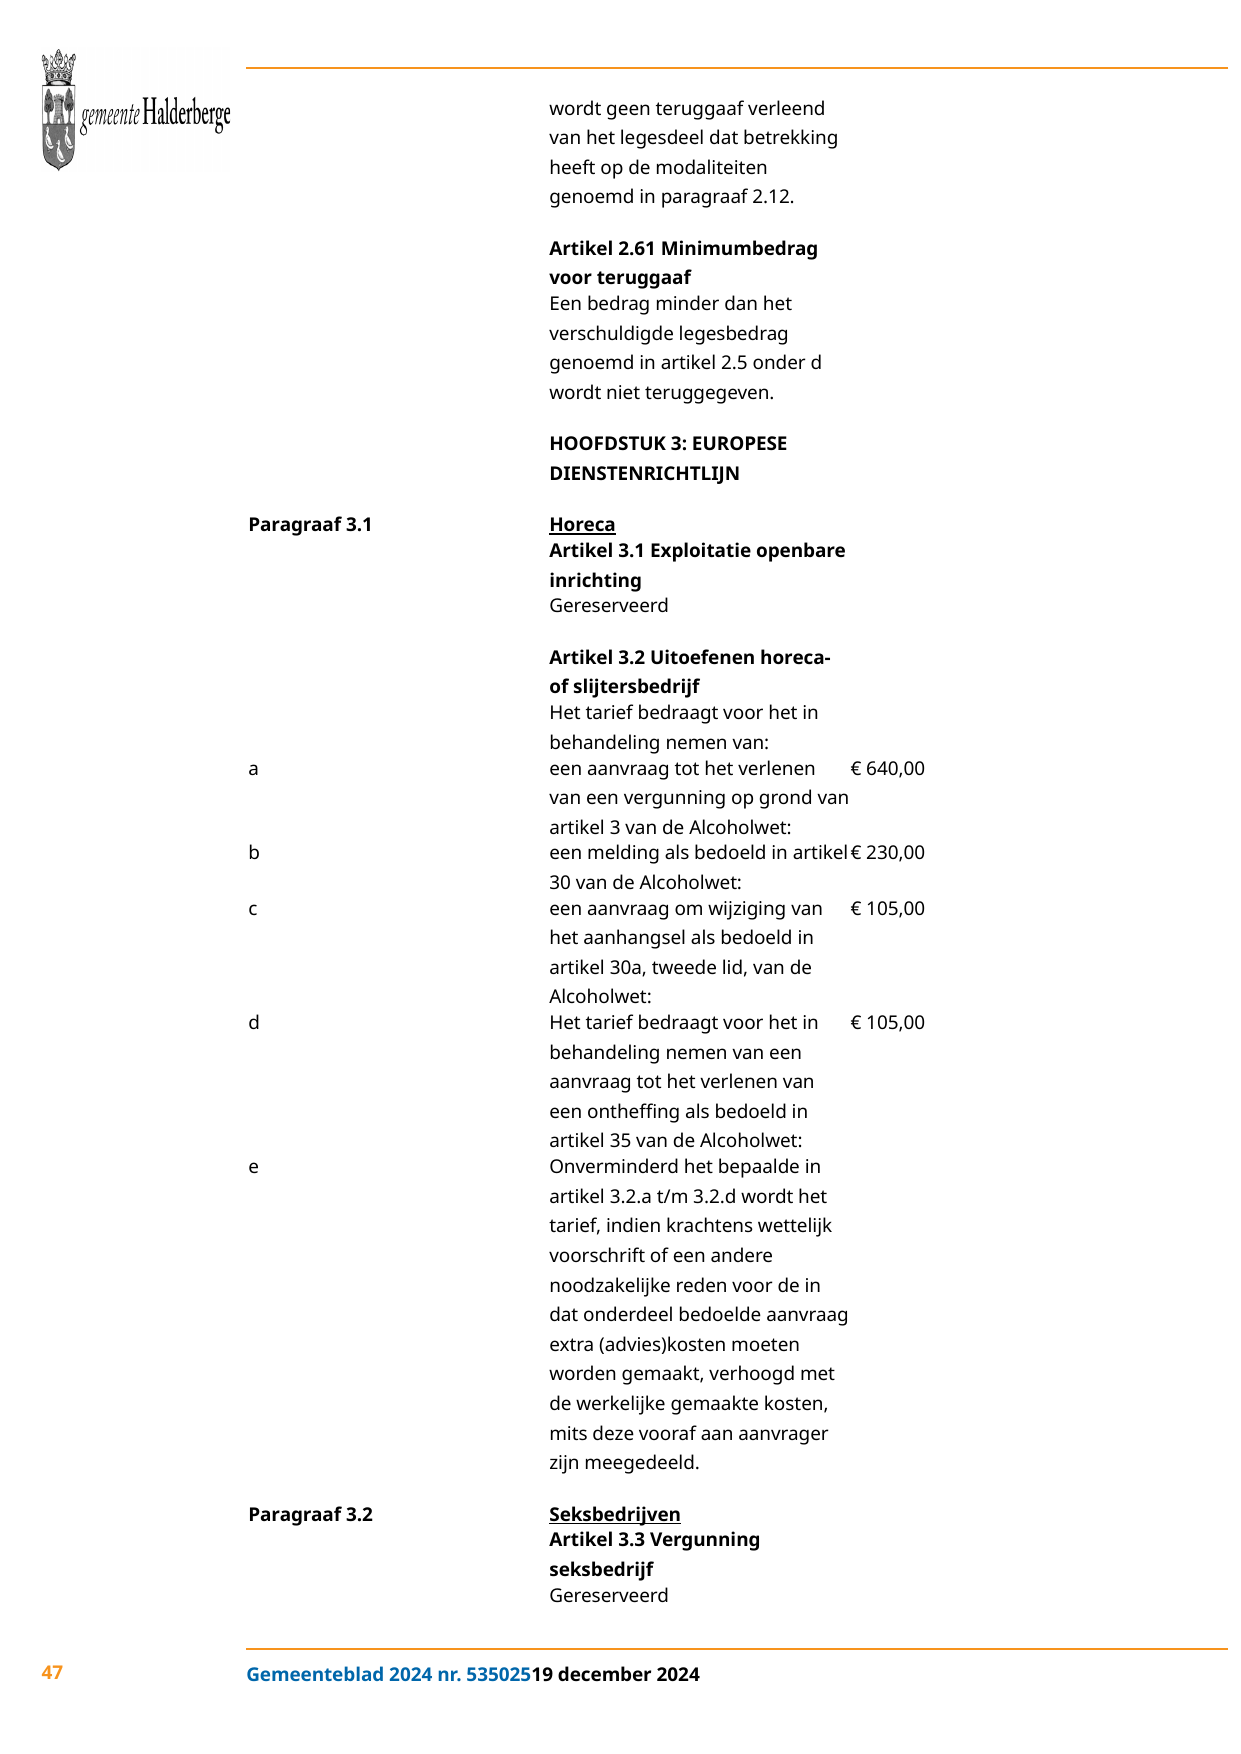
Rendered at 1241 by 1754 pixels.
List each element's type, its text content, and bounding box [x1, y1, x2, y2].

table_cell [248, 699, 549, 755]
table_cell [549, 486, 850, 512]
table_cell [248, 486, 549, 512]
table_cell [850, 1475, 1152, 1501]
table_cell [850, 1582, 1152, 1607]
table_cell [248, 618, 549, 644]
table_cell [850, 1526, 1152, 1582]
table_cell een aanvraag om wijziging van het aanhangsel als bedoeld in artikel 30a, tweede lid, van de Alcoholwet: [549, 895, 850, 1009]
table_cell € 640,00 [850, 755, 1152, 839]
table_cell [248, 593, 549, 618]
table_cell [850, 486, 1152, 512]
table_cell [850, 618, 1152, 644]
table_cell [850, 699, 1152, 755]
table_cell [248, 537, 549, 593]
table_cell d [248, 1009, 549, 1153]
table_cell Horeca [549, 512, 850, 537]
table_cell Artikel 2.61 Minimumbedrag voor teruggaaf [549, 235, 850, 290]
table_cell € 105,00 [850, 895, 1152, 1009]
picture [41, 47, 231, 172]
table_cell Artikel 3.1 Exploitatie openbare inrichting [549, 537, 850, 593]
table_cell a [248, 755, 549, 839]
table_cell Onverminderd het bepaalde in artikel 3.2.a t/m 3.2.d wordt het tarief, indien krachtens wettelijk voorschrift of een andere noodzakelijke reden voor de in dat onderdeel bedoelde aanvraag extra (advies)kosten moeten worden gemaakt, verhoogd met de werkelijke gemaakte kosten, mits deze vooraf aan aanvrager zijn meegedeeld. [549, 1154, 850, 1475]
table_cell b [248, 840, 549, 895]
table_cell [850, 512, 1152, 537]
table_cell HOOFDSTUK 3: EUROPESE DIENSTENRICHTLIJN [549, 431, 850, 486]
table_cell € 105,00 [850, 1009, 1152, 1153]
table_cell [850, 405, 1152, 431]
table_cell [549, 618, 850, 644]
table_cell [248, 1475, 549, 1501]
table_cell Paragraaf 3.2 [248, 1501, 549, 1526]
table_cell [549, 1475, 850, 1501]
table_cell c [248, 895, 549, 1009]
table_cell Paragraaf 3.1 [248, 512, 549, 537]
table_cell [850, 1501, 1152, 1526]
table_cell [850, 235, 1152, 290]
table_cell Het tarief bedraagt voor het in behandeling nemen van een aanvraag tot het verlenen van een ontheffing als bedoeld in artikel 35 van de Alcoholwet: [549, 1009, 850, 1153]
table_cell Artikel 3.3 Vergunning seksbedrijf [549, 1526, 850, 1582]
table_cell [248, 95, 549, 209]
table_cell [248, 1582, 549, 1607]
table_cell € 230,00 [850, 840, 1152, 895]
table_cell [850, 644, 1152, 699]
table_cell [850, 209, 1152, 235]
table_cell [248, 431, 549, 486]
table_cell Een bedrag minder dan het verschuldigde legesbedrag genoemd in artikel 2.5 onder d wordt niet teruggegeven. [549, 290, 850, 405]
table_cell een aanvraag tot het verlenen van een vergunning op grond van artikel 3 van de Alcoholwet: [549, 755, 850, 839]
table_cell [248, 209, 549, 235]
table_cell e [248, 1154, 549, 1475]
table_cell Gereserveerd [549, 1582, 850, 1607]
table_cell Gereserveerd [549, 593, 850, 618]
table_cell [850, 1154, 1152, 1475]
table_cell [248, 1526, 549, 1582]
table_cell [549, 209, 850, 235]
table_cell [850, 95, 1152, 209]
table_cell [248, 290, 549, 405]
table_cell [549, 405, 850, 431]
table_cell Het tarief bedraagt voor het in behandeling nemen van: [549, 699, 850, 755]
table_cell [850, 290, 1152, 405]
table_cell [248, 644, 549, 699]
table_cell [850, 537, 1152, 593]
table_cell [248, 405, 549, 431]
table_cell Seksbedrijven [549, 1501, 850, 1526]
table_cell [248, 235, 549, 290]
table_cell [850, 431, 1152, 486]
table_cell [850, 593, 1152, 618]
table_cell Artikel 3.2 Uitoefenen horeca- of slijtersbedrijf [549, 644, 850, 699]
table_cell een melding als bedoeld in artikel 30 van de Alcoholwet: [549, 840, 850, 895]
table_cell wordt geen teruggaaf verleend van het legesdeel dat betrekking heeft op de modaliteiten genoemd in paragraaf 2.12. [549, 95, 850, 209]
